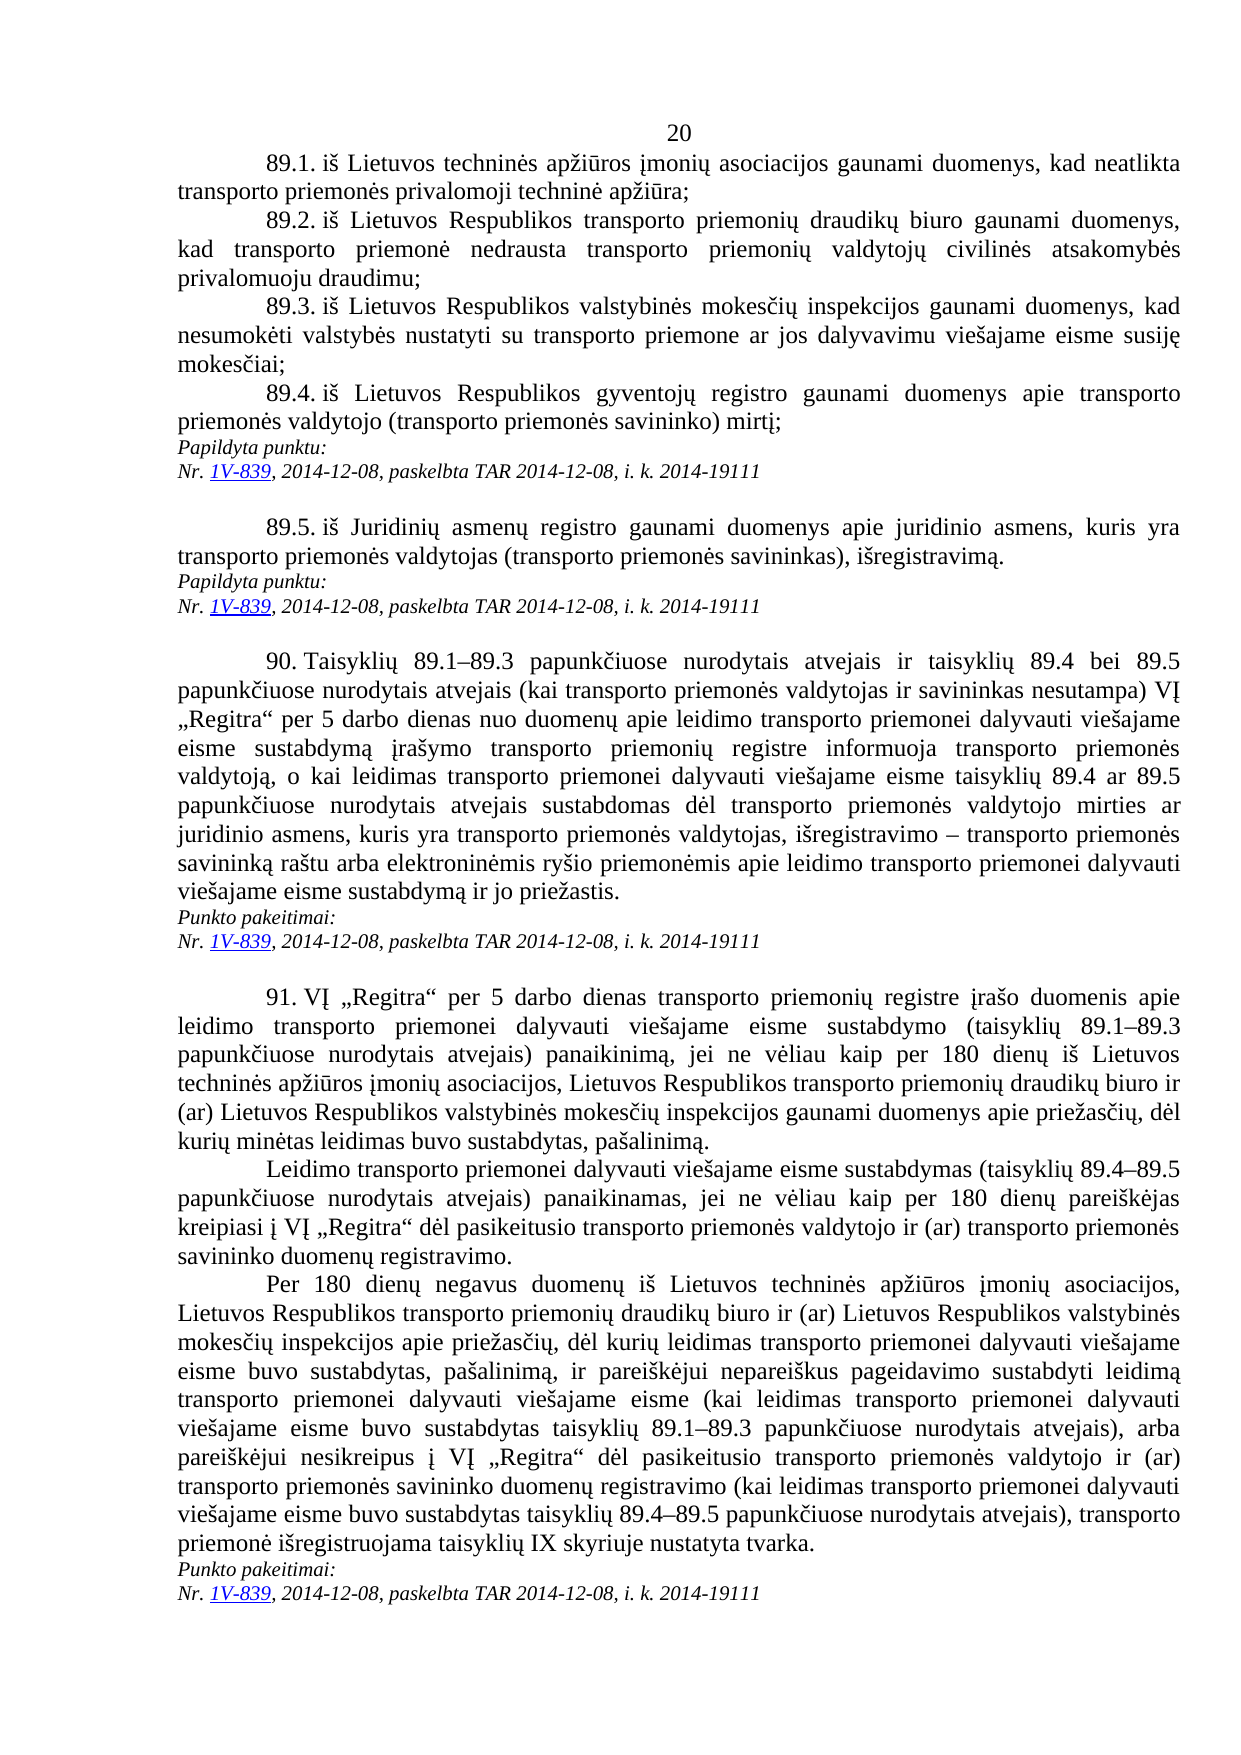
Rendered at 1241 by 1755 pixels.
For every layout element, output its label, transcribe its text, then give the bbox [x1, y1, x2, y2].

text Nr. 1V-839, 2014-12-08, paskelbta TAR 2014-12-08, i. k. 2014-19111 [177, 929, 1181, 953]
text 90. Taisyklių 89.1–89.3 papunkčiuose nurodytais atvejais ir taisyklių 89.4 bei 89.5 papunkčiuose nurodytais atvejais (kai transporto priemonės valdytojas ir savininkas nesutampa) VĮ „Regitra“ per 5 darbo dienas nuo duomenų apie leidimo transporto priemonei dalyvauti viešajame eisme sustabdymą įrašymo transporto priemonių registre informuoja transporto priemonės valdytoją, o kai leidimas transporto priemonei dalyvauti viešajame eisme taisyklių 89.4 ar 89.5 papunkčiuose nurodytais atvejais sustabdomas dėl transporto priemonės valdytojo mirties ar juridinio asmens, kuris yra transporto priemonės valdytojas, išregistravimo – transporto priemonės savininką raštu arba elektroninėmis ryšio priemonėmis apie leidimo transporto priemonei dalyvauti viešajame eisme sustabdymą ir jo priežastis. [177, 646, 1181, 905]
text Nr. 1V-839, 2014-12-08, paskelbta TAR 2014-12-08, i. k. 2014-19111 [177, 593, 1181, 618]
text 89.2. iš Lietuvos Respublikos transporto priemonių draudikų biuro gaunami duomenys, kad transporto priemonė nedrausta transporto priemonių valdytojų civilinės atsakomybės privalomuoju draudimu; [177, 205, 1181, 291]
text 89.5. iš Juridinių asmenų registro gaunami duomenys apie juridinio asmens, kuris yra transporto priemonės valdytojas (transporto priemonės savininkas), išregistravimą. [177, 512, 1181, 569]
text Per 180 dienų negavus duomenų iš Lietuvos techninės apžiūros įmonių asociacijos, Lietuvos Respublikos transporto priemonių draudikų biuro ir (ar) Lietuvos Respublikos valstybinės mokesčių inspekcijos apie priežasčių, dėl kurių leidimas transporto priemonei dalyvauti viešajame eisme buvo sustabdytas, pašalinimą, ir pareiškėjui nepareiškus pageidavimo sustabdyti leidimą transporto priemonei dalyvauti viešajame eisme (kai leidimas transporto priemonei dalyvauti viešajame eisme buvo sustabdytas taisyklių 89.1–89.3 papunkčiuose nurodytais atvejais), arba pareiškėjui nesikreipus į VĮ „Regitra“ dėl pasikeitusio transporto priemonės valdytojo ir (ar) transporto priemonės savininko duomenų registravimo (kai leidimas transporto priemonei dalyvauti viešajame eisme buvo sustabdytas taisyklių 89.4–89.5 papunkčiuose nurodytais atvejais), transporto priemonė išregistruojama taisyklių IX skyriuje nustatyta tvarka. [177, 1269, 1181, 1557]
text Nr. 1V-839, 2014-12-08, paskelbta TAR 2014-12-08, i. k. 2014-19111 [177, 459, 1181, 483]
text Papildyta punktu: [177, 569, 1181, 593]
text 91. VĮ „Regitra“ per 5 darbo dienas transporto priemonių registre įrašo duomenis apie leidimo transporto priemonei dalyvauti viešajame eisme sustabdymo (taisyklių 89.1–89.3 papunkčiuose nurodytais atvejais) panaikinimą, jei ne vėliau kaip per 180 dienų iš Lietuvos techninės apžiūros įmonių asociacijos, Lietuvos Respublikos transporto priemonių draudikų biuro ir (ar) Lietuvos Respublikos valstybinės mokesčių inspekcijos gaunami duomenys apie priežasčių, dėl kurių minėtas leidimas buvo sustabdytas, pašalinimą. [177, 982, 1181, 1154]
text Punkto pakeitimai: [177, 905, 1181, 929]
text Papildyta punktu: [177, 435, 1181, 459]
text 89.1. iš Lietuvos techninės apžiūros įmonių asociacijos gaunami duomenys, kad neatlikta transporto priemonės privalomoji techninė apžiūra; [177, 148, 1181, 205]
text 89.3. iš Lietuvos Respublikos valstybinės mokesčių inspekcijos gaunami duomenys, kad nesumokėti valstybės nustatyti su transporto priemone ar jos dalyvavimu viešajame eisme susiję mokesčiai; [177, 291, 1181, 378]
text Leidimo transporto priemonei dalyvauti viešajame eisme sustabdymas (taisyklių 89.4–89.5 papunkčiuose nurodytais atvejais) panaikinamas, jei ne vėliau kaip per 180 dienų pareiškėjas kreipiasi į VĮ „Regitra“ dėl pasikeitusio transporto priemonės valdytojo ir (ar) transporto priemonės savininko duomenų registravimo. [177, 1154, 1181, 1269]
text Punkto pakeitimai: [177, 1557, 1181, 1581]
text Nr. 1V-839, 2014-12-08, paskelbta TAR 2014-12-08, i. k. 2014-19111 [177, 1581, 1181, 1605]
text 89.4. iš Lietuvos Respublikos gyventojų registro gaunami duomenys apie transporto priemonės valdytojo (transporto priemonės savininko) mirtį; [177, 378, 1181, 435]
